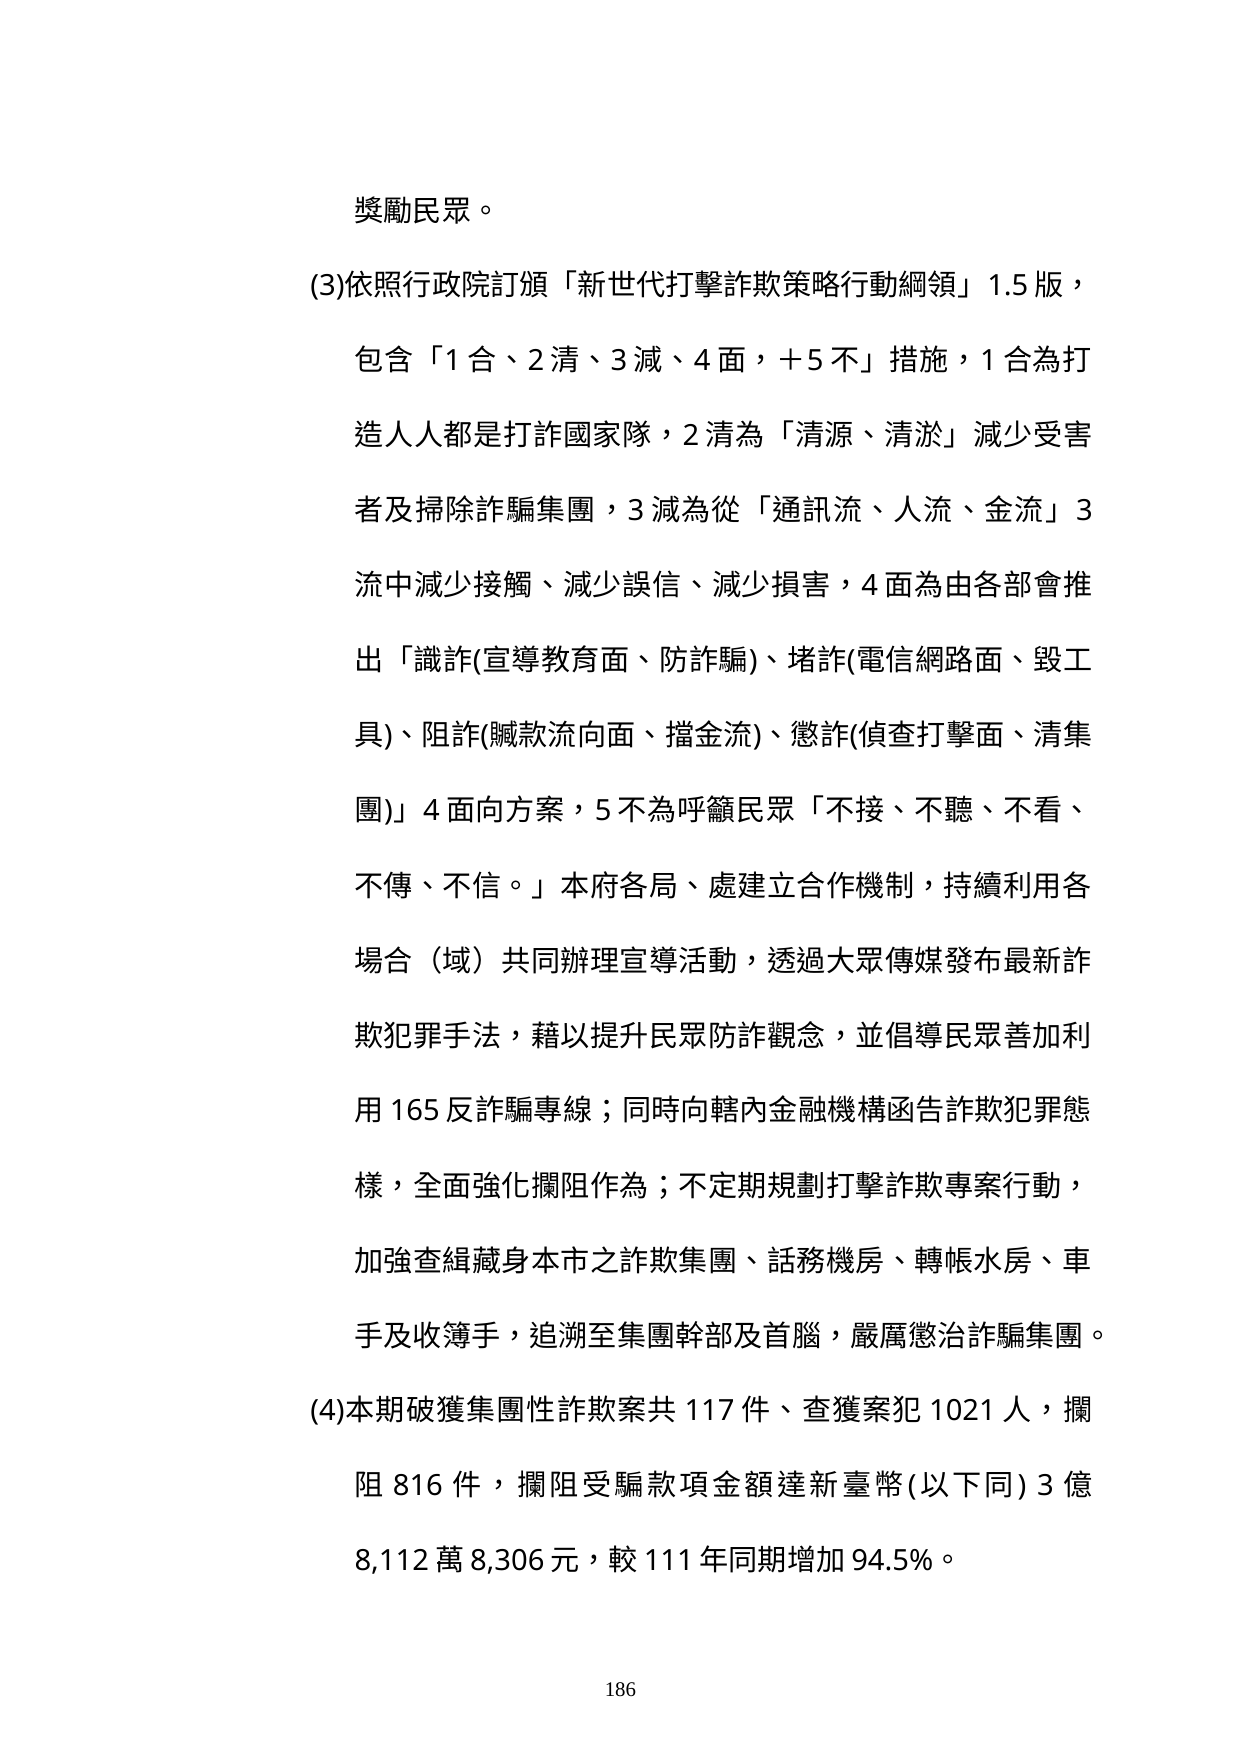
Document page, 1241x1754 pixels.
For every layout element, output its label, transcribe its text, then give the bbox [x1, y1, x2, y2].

text (3)依照行政院訂頒「新世代打擊詐欺策略行動綱領」1.5版，包含「1合、2清、3減、4面，＋5不」措施，1合為打造人人都是打詐國家隊，2清為「清源、清淤」減少受害者及掃除詐騙集團，3減為從「通訊流、人流、金流」3流中減少接觸、減少誤信、減少損害，4面為由各部會推出「識詐(宣導教育面、防詐騙)、堵詐(電信網路面、毀工具)、阻詐(贓款流向面、擋金流)、懲詐(偵查打擊面、清集團)」4面向方案，5不為呼籲民眾「不接、不聽、不看、不傳、不信。」本府各局、處建立合作機制，持續利用各場合（域）共同辦理宣導活動，透過大眾傳媒發布最新詐欺犯罪手法，藉以提升民眾防詐觀念，並倡導民眾善加利用165反詐騙專線；同時向轄內金融機構函告詐欺犯罪態樣，全面強化攔阻作為；不定期規劃打擊詐欺專案行動，加強查緝藏身本市之詐欺集團、話務機房、轉帳水房、車手及收簿手，追溯至集團幹部及首腦，嚴厲懲治詐騙集團。 [310, 239, 1092, 1364]
text (4)本期破獲集團性詐欺案共117件、查獲案犯1021人，攔阻816件，攔阻受騙款項金額達新臺幣(以下同) 3億8,112萬8,306元，較111年同期增加94.5%。 [310, 1364, 1092, 1589]
text 獎勵民眾。 [310, 164, 1092, 239]
